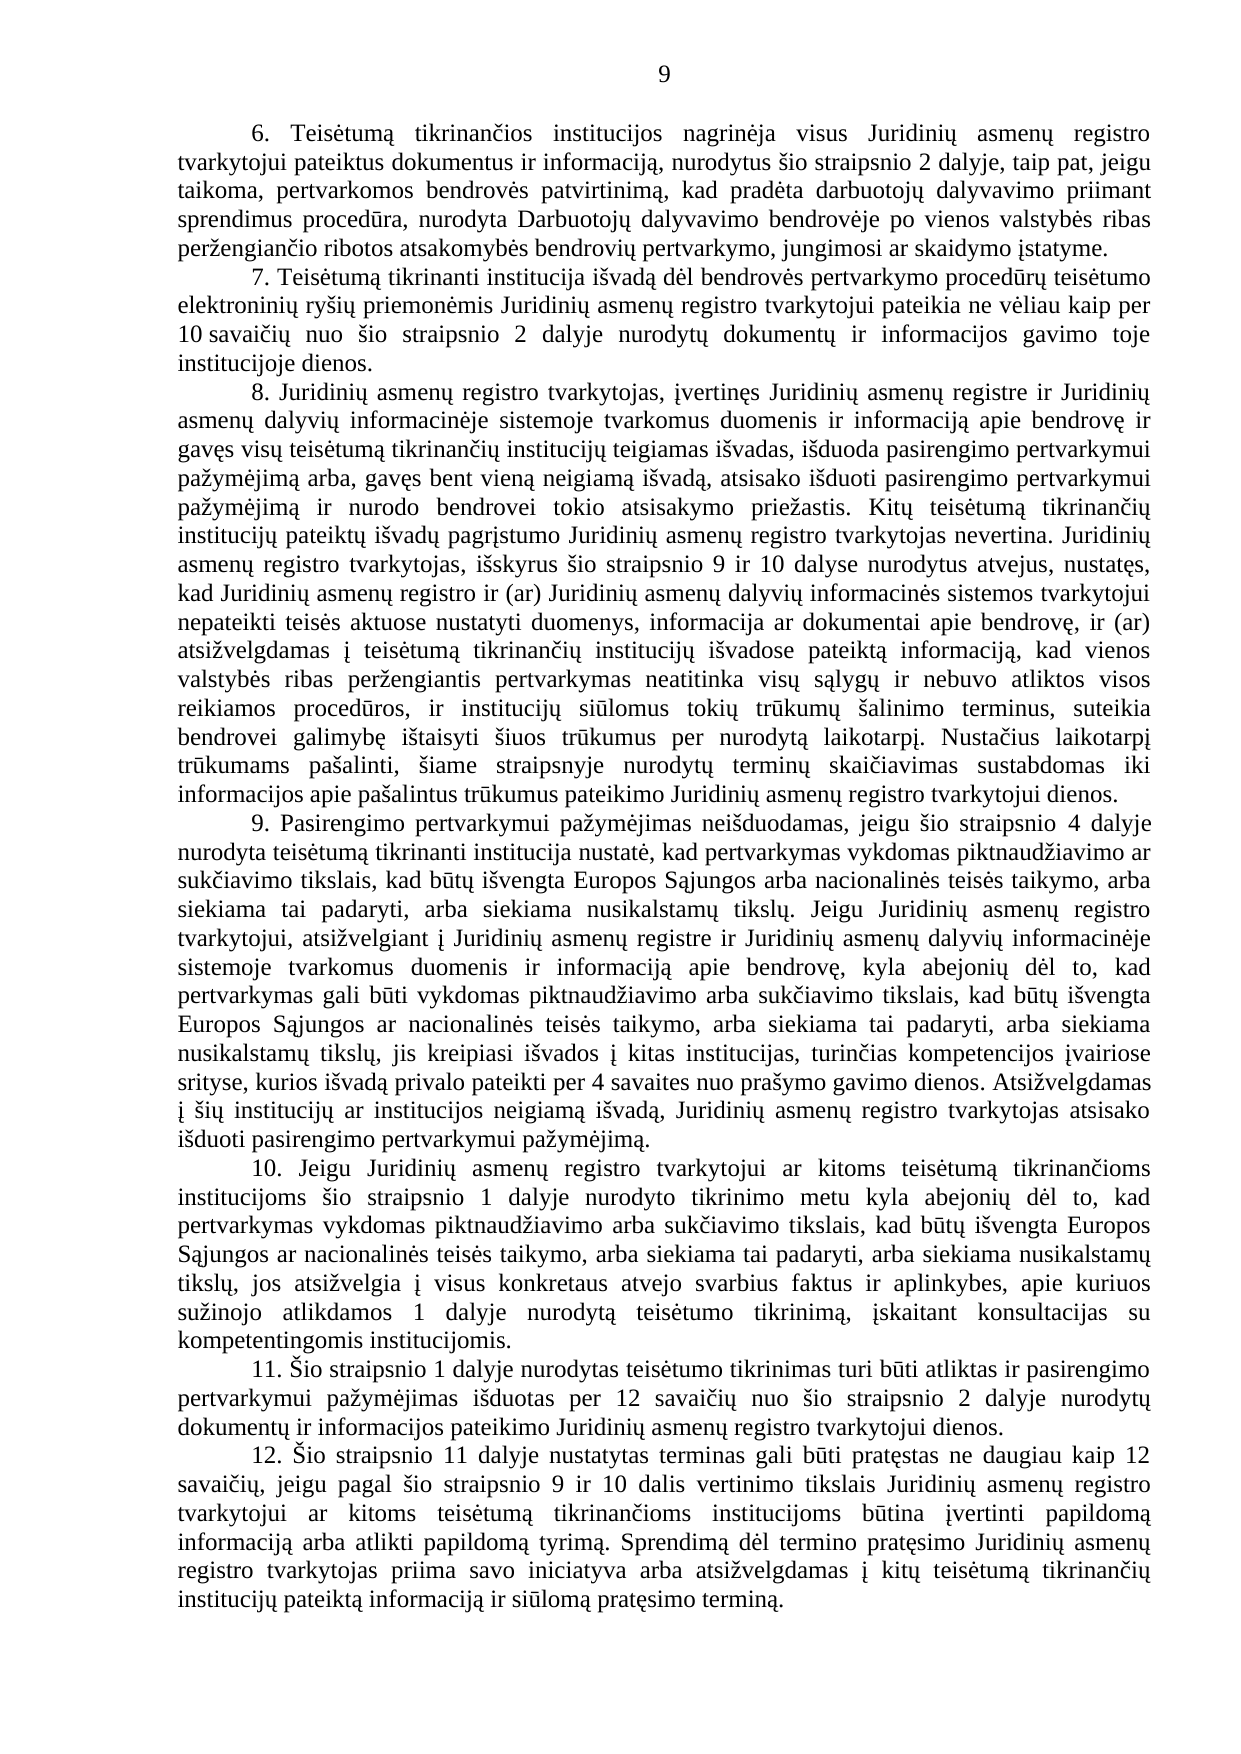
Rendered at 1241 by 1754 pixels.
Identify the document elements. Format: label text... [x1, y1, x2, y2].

text 7. Teisėtumą tikrinanti institucija išvadą dėl bendrovės pertvarkymo procedūrų teisėtumo elektroninių ryšių priemonėmis Juridinių asmenų registro tvarkytojui pateikia ne vėliau kaip per 10 savaičių nuo šio straipsnio 2 dalyje nurodytų dokumentų ir informacijos gavimo toje institucijoje dienos. [177, 262, 1152, 377]
text 6. Teisėtumą tikrinančios institucijos nagrinėja visus Juridinių asmenų registro tvarkytojui pateiktus dokumentus ir informaciją, nurodytus šio straipsnio 2 dalyje, taip pat, jeigu taikoma, pertvarkomos bendrovės patvirtinimą, kad pradėta darbuotojų dalyvavimo priimant sprendimus procedūra, nurodyta Darbuotojų dalyvavimo bendrovėje po vienos valstybės ribas peržengiančio ribotos atsakomybės bendrovių pertvarkymo, jungimosi ar skaidymo įstatyme. [177, 118, 1152, 262]
text 12. Šio straipsnio 11 dalyje nustatytas terminas gali būti pratęstas ne daugiau kaip 12 savaičių, jeigu pagal šio straipsnio 9 ir 10 dalis vertinimo tikslais Juridinių asmenų registro tvarkytojui ar kitoms teisėtumą tikrinančioms institucijoms būtina įvertinti papildomą informaciją arba atlikti papildomą tyrimą. Sprendimą dėl termino pratęsimo Juridinių asmenų registro tvarkytojas priima savo iniciatyva arba atsižvelgdamas į kitų teisėtumą tikrinančių institucijų pateiktą informaciją ir siūlomą pratęsimo terminą. [177, 1441, 1152, 1613]
text 10. Jeigu Juridinių asmenų registro tvarkytojui ar kitoms teisėtumą tikrinančioms institucijoms šio straipsnio 1 dalyje nurodyto tikrinimo metu kyla abejonių dėl to, kad pertvarkymas vykdomas piktnaudžiavimo arba sukčiavimo tikslais, kad būtų išvengta Europos Sąjungos ar nacionalinės teisės taikymo, arba siekiama tai padaryti, arba siekiama nusikalstamų tikslų, jos atsižvelgia į visus konkretaus atvejo svarbius faktus ir aplinkybes, apie kuriuos sužinojo atlikdamos 1 dalyje nurodytą teisėtumo tikrinimą, įskaitant konsultacijas su kompetentingomis institucijomis. [177, 1153, 1152, 1354]
text 8. Juridinių asmenų registro tvarkytojas, įvertinęs Juridinių asmenų registre ir Juridinių asmenų dalyvių informacinėje sistemoje tvarkomus duomenis ir informaciją apie bendrovę ir gavęs visų teisėtumą tikrinančių institucijų teigiamas išvadas, išduoda pasirengimo pertvarkymui pažymėjimą arba, gavęs bent vieną neigiamą išvadą, atsisako išduoti pasirengimo pertvarkymui pažymėjimą ir nurodo bendrovei tokio atsisakymo priežastis. Kitų teisėtumą tikrinančių institucijų pateiktų išvadų pagrįstumo Juridinių asmenų registro tvarkytojas nevertina. Juridinių asmenų registro tvarkytojas, išskyrus šio straipsnio 9 ir 10 dalyse nurodytus atvejus, nustatęs, kad Juridinių asmenų registro ir (ar) Juridinių asmenų dalyvių informacinės sistemos tvarkytojui nepateikti teisės aktuose nustatyti duomenys, informacija ar dokumentai apie bendrovę, ir (ar) atsižvelgdamas į teisėtumą tikrinančių institucijų išvadose pateiktą informaciją, kad vienos valstybės ribas peržengiantis pertvarkymas neatitinka visų sąlygų ir nebuvo atliktos visos reikiamos procedūros, ir institucijų siūlomus tokių trūkumų šalinimo terminus, suteikia bendrovei galimybę ištaisyti šiuos trūkumus per nurodytą laikotarpį. Nustačius laikotarpį trūkumams pašalinti, šiame straipsnyje nurodytų terminų skaičiavimas sustabdomas iki informacijos apie pašalintus trūkumus pateikimo Juridinių asmenų registro tvarkytojui dienos. [177, 377, 1152, 808]
text 9. Pasirengimo pertvarkymui pažymėjimas neišduodamas, jeigu šio straipsnio 4 dalyje nurodyta teisėtumą tikrinanti institucija nustatė, kad pertvarkymas vykdomas piktnaudžiavimo ar sukčiavimo tikslais, kad būtų išvengta Europos Sąjungos arba nacionalinės teisės taikymo, arba siekiama tai padaryti, arba siekiama nusikalstamų tikslų. Jeigu Juridinių asmenų registro tvarkytojui, atsižvelgiant į Juridinių asmenų registre ir Juridinių asmenų dalyvių informacinėje sistemoje tvarkomus duomenis ir informaciją apie bendrovę, kyla abejonių dėl to, kad pertvarkymas gali būti vykdomas piktnaudžiavimo arba sukčiavimo tikslais, kad būtų išvengta Europos Sąjungos ar nacionalinės teisės taikymo, arba siekiama tai padaryti, arba siekiama nusikalstamų tikslų, jis kreipiasi išvados į kitas institucijas, turinčias kompetencijos įvairiose srityse, kurios išvadą privalo pateikti per 4 savaites nuo prašymo gavimo dienos. Atsižvelgdamas į šių institucijų ar institucijos neigiamą išvadą, Juridinių asmenų registro tvarkytojas atsisako išduoti pasirengimo pertvarkymui pažymėjimą. [177, 808, 1152, 1153]
text 11. Šio straipsnio 1 dalyje nurodytas teisėtumo tikrinimas turi būti atliktas ir pasirengimo pertvarkymui pažymėjimas išduotas per 12 savaičių nuo šio straipsnio 2 dalyje nurodytų dokumentų ir informacijos pateikimo Juridinių asmenų registro tvarkytojui dienos. [177, 1354, 1152, 1441]
